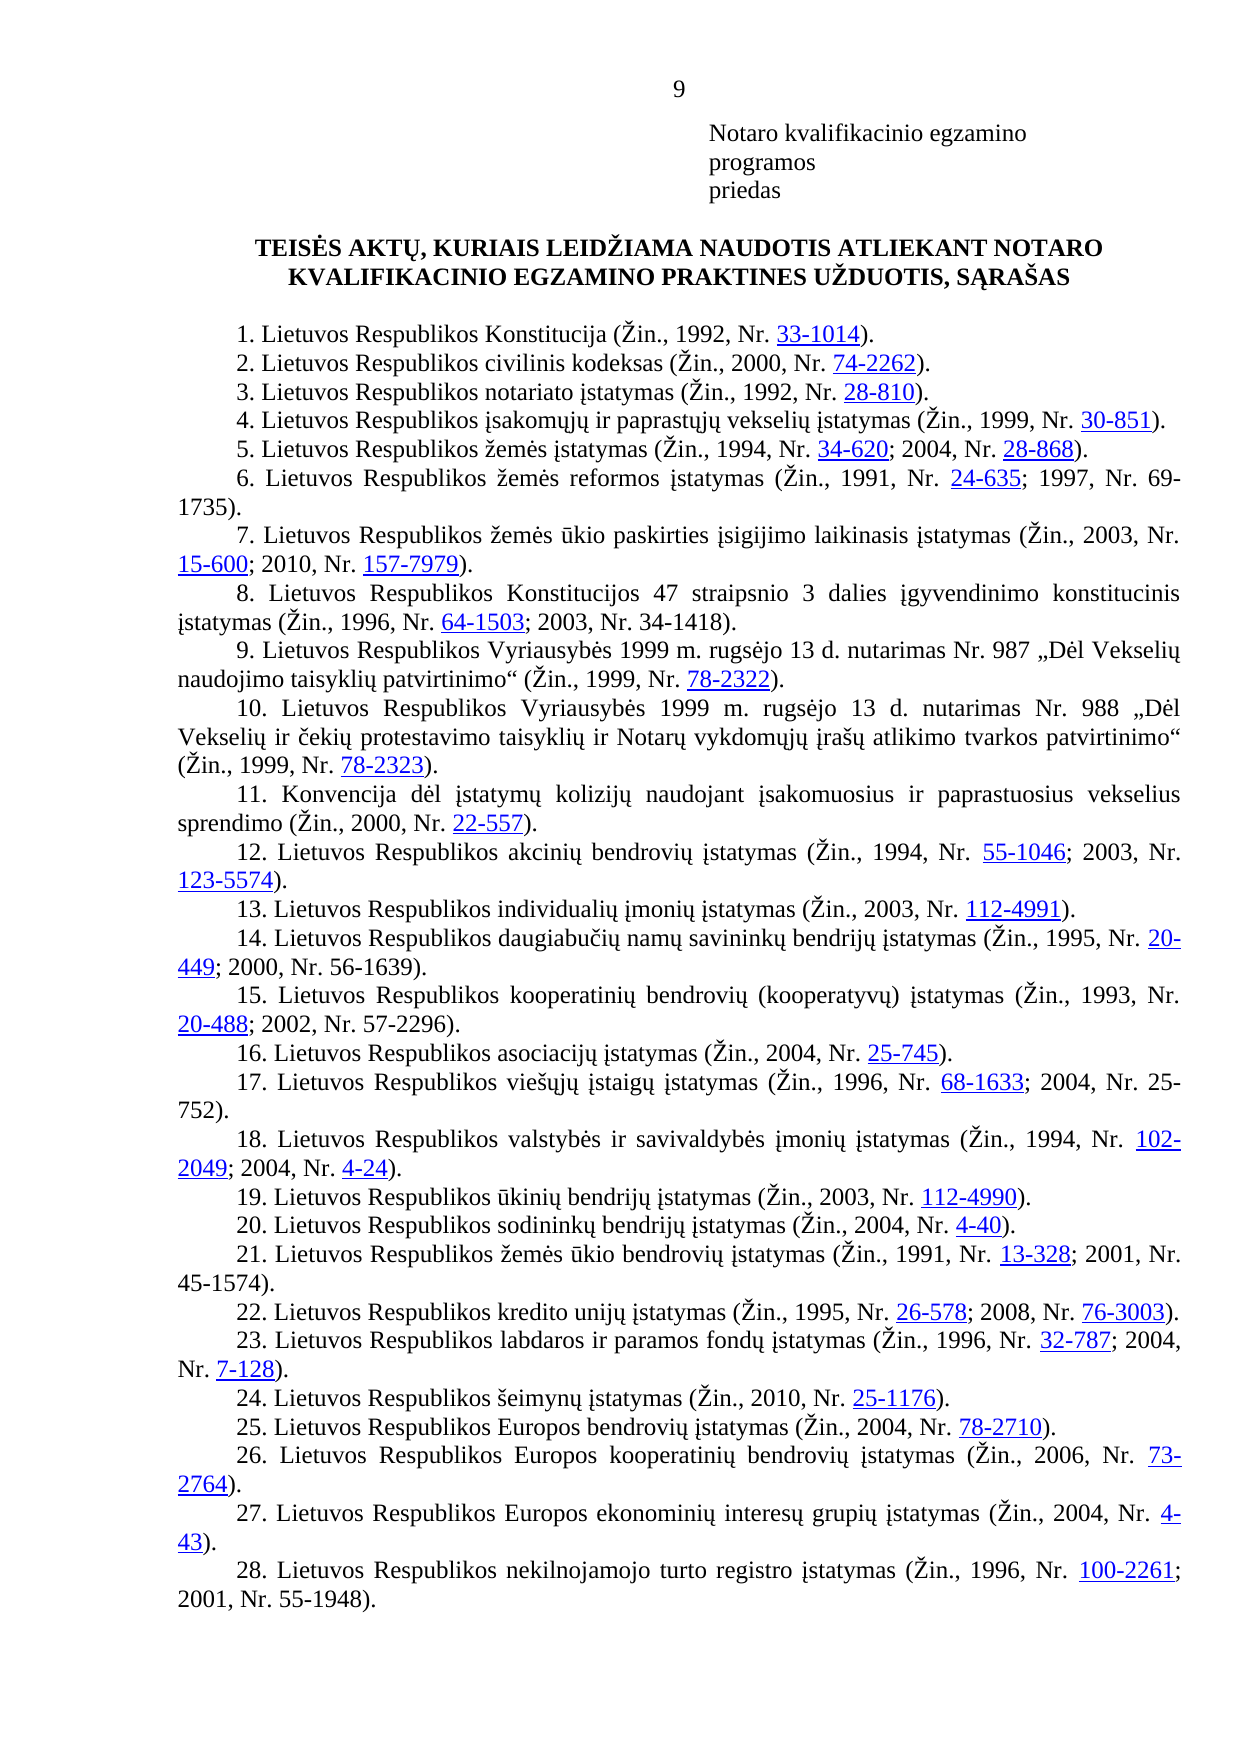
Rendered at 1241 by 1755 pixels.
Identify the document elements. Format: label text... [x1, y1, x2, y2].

text 8. Lietuvos Respublikos Konstitucijos 47 straipsnio 3 dalies įgyvendinimo konstitucinis įstatymas (Žin., 1996, Nr. 64-1503; 2003, Nr. 34-1418). [177, 578, 1181, 636]
text programos [177, 147, 1181, 176]
text 23. Lietuvos Respublikos labdaros ir paramos fondų įstatymas (Žin., 1996, Nr. 32-787; 2004, Nr. 7-128). [177, 1326, 1181, 1383]
text 25. Lietuvos Respublikos Europos bendrovių įstatymas (Žin., 2004, Nr. 78-2710). [177, 1412, 1181, 1441]
text 20. Lietuvos Respublikos sodininkų bendrijų įstatymas (Žin., 2004, Nr. 4-40). [177, 1211, 1181, 1239]
text 18. Lietuvos Respublikos valstybės ir savivaldybės įmonių įstatymas (Žin., 1994, Nr. 102-2049; 2004, Nr. 4-24). [177, 1124, 1181, 1182]
text 11. Konvencija dėl įstatymų kolizijų naudojant įsakomuosius ir paprastuosius vekselius sprendimo (Žin., 2000, Nr. 22-557). [177, 779, 1181, 837]
text 28. Lietuvos Respublikos nekilnojamojo turto registro įstatymas (Žin., 1996, Nr. 100-2261; 2001, Nr. 55-1948). [177, 1556, 1181, 1613]
text 19. Lietuvos Respublikos ūkinių bendrijų įstatymas (Žin., 2003, Nr. 112-4990). [177, 1182, 1181, 1211]
text TEISĖS AKTŲ, KURIAIS LEIDŽIAMA NAUDOTIS ATLIEKANT NOTARO KVALIFIKACINIO EGZAMINO PRAKTINES UŽDUOTIS, SĄRAŠAS [177, 233, 1181, 291]
text 6. Lietuvos Respublikos žemės reformos įstatymas (Žin., 1991, Nr. 24-635; 1997, Nr. 69-1735). [177, 463, 1181, 521]
text 9. Lietuvos Respublikos Vyriausybės 1999 m. rugsėjo 13 d. nutarimas Nr. 987 „Dėl Vekselių naudojimo taisyklių patvirtinimo“ (Žin., 1999, Nr. 78-2322). [177, 636, 1181, 693]
text 21. Lietuvos Respublikos žemės ūkio bendrovių įstatymas (Žin., 1991, Nr. 13-328; 2001, Nr. 45-1574). [177, 1239, 1181, 1297]
text 22. Lietuvos Respublikos kredito unijų įstatymas (Žin., 1995, Nr. 26-578; 2008, Nr. 76-3003). [177, 1297, 1181, 1326]
text 2. Lietuvos Respublikos civilinis kodeksas (Žin., 2000, Nr. 74-2262). [177, 348, 1181, 377]
text 4. Lietuvos Respublikos įsakomųjų ir paprastųjų vekselių įstatymas (Žin., 1999, Nr. 30-851). [177, 406, 1181, 434]
text 1. Lietuvos Respublikos Konstitucija (Žin., 1992, Nr. 33-1014). [177, 319, 1181, 348]
text 17. Lietuvos Respublikos viešųjų įstaigų įstatymas (Žin., 1996, Nr. 68-1633; 2004, Nr. 25-752). [177, 1067, 1181, 1124]
text 27. Lietuvos Respublikos Europos ekonominių interesų grupių įstatymas (Žin., 2004, Nr. 4-43). [177, 1498, 1181, 1556]
text priedas [177, 176, 1181, 204]
text 24. Lietuvos Respublikos šeimynų įstatymas (Žin., 2010, Nr. 25-1176). [177, 1383, 1181, 1412]
text 26. Lietuvos Respublikos Europos kooperatinių bendrovių įstatymas (Žin., 2006, Nr. 73-2764). [177, 1441, 1181, 1498]
text 15. Lietuvos Respublikos kooperatinių bendrovių (kooperatyvų) įstatymas (Žin., 1993, Nr. 20-488; 2002, Nr. 57-2296). [177, 981, 1181, 1038]
text 16. Lietuvos Respublikos asociacijų įstatymas (Žin., 2004, Nr. 25-745). [177, 1038, 1181, 1067]
text 7. Lietuvos Respublikos žemės ūkio paskirties įsigijimo laikinasis įstatymas (Žin., 2003, Nr. 15-600; 2010, Nr. 157-7979). [177, 521, 1181, 578]
text Notaro kvalifikacinio egzamino [702, 118, 1181, 147]
text 14. Lietuvos Respublikos daugiabučių namų savininkų bendrijų įstatymas (Žin., 1995, Nr. 20-449; 2000, Nr. 56-1639). [177, 923, 1181, 981]
text 5. Lietuvos Respublikos žemės įstatymas (Žin., 1994, Nr. 34-620; 2004, Nr. 28-868). [177, 434, 1181, 463]
text 10. Lietuvos Respublikos Vyriausybės 1999 m. rugsėjo 13 d. nutarimas Nr. 988 „Dėl Vekselių ir čekių protestavimo taisyklių ir Notarų vykdomųjų įrašų atlikimo tvarkos patvirtinimo“ (Žin., 1999, Nr. 78-2323). [177, 693, 1181, 779]
text 12. Lietuvos Respublikos akcinių bendrovių įstatymas (Žin., 1994, Nr. 55-1046; 2003, Nr. 123-5574). [177, 837, 1181, 894]
text 3. Lietuvos Respublikos notariato įstatymas (Žin., 1992, Nr. 28-810). [177, 377, 1181, 406]
text 13. Lietuvos Respublikos individualių įmonių įstatymas (Žin., 2003, Nr. 112-4991). [177, 894, 1181, 923]
